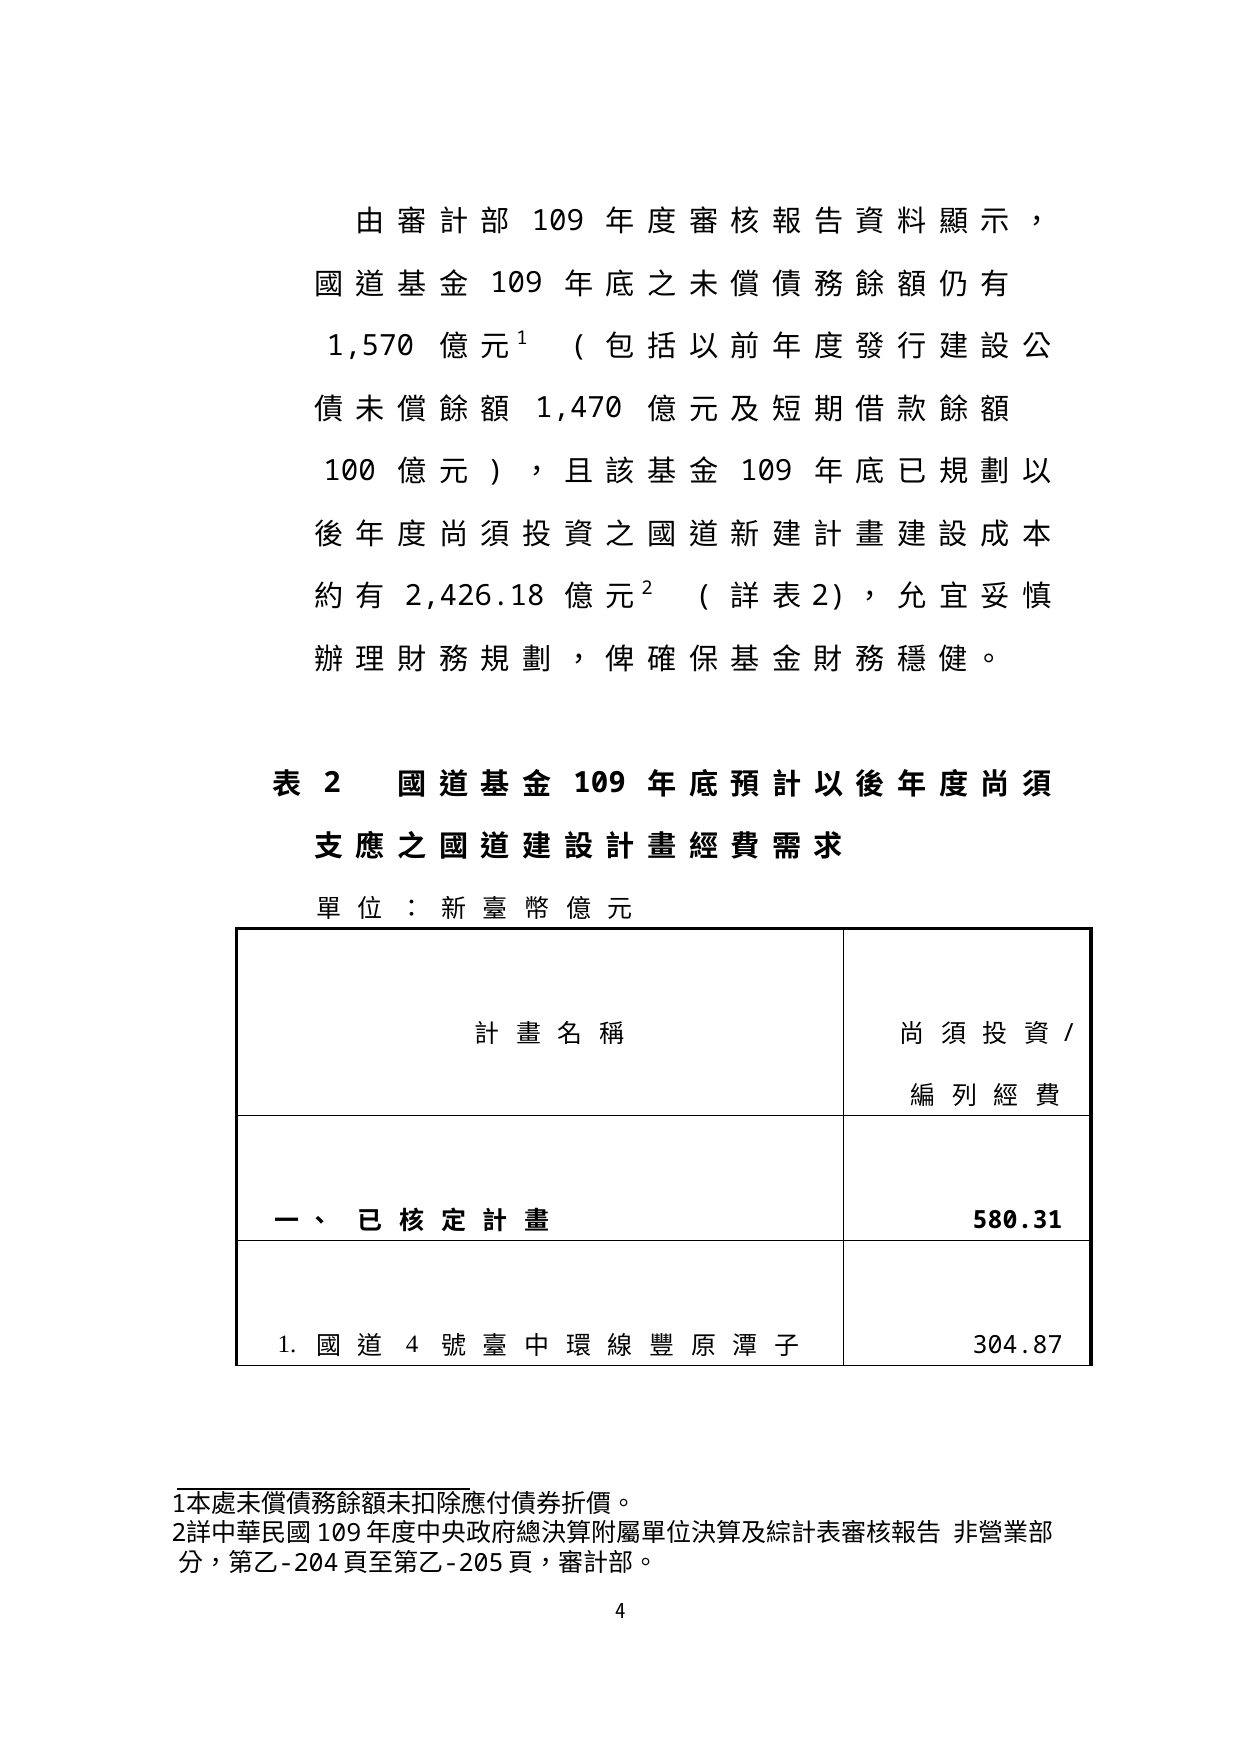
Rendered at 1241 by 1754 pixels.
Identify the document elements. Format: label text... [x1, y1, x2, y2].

table_header 計畫名稱 [238, 930, 843, 1115]
text 本處未償債務餘額未扣除應付債券折價。 [171, 1489, 1063, 1518]
table_cell 一、已核定計畫 [238, 1116, 843, 1240]
table_cell 304.87 [844, 1241, 1089, 1365]
text 表2 國道基金109年底預計以後年度尚須支應之國道建設計畫經費需求 單位：新臺幣億元 [225, 740, 1058, 927]
table_header 尚須投資/編列經費 [844, 930, 1089, 1115]
table_cell 580.31 [844, 1116, 1089, 1240]
table_cell 1.國道4號臺中環線豐原潭子 [238, 1241, 843, 1365]
text 由審計部109年度審核報告資料顯示，國道基金109年底之未償債務餘額仍有1,570億元(包括以前年度發行建設公債未償餘額1,470億元及短期借款餘額100億元)，且該基金109年底已規劃以後年度尚須投資之國道新建計畫建設成本約有2,426.18億元(詳表2)，允宜妥慎辦理財務規劃，俾確保基金財務穩健。 [271, 177, 1058, 677]
text 詳中華民國109年度中央政府總決算附屬單位決算及綜計表審核報告 非營業部分，第乙-204頁至第乙-205頁，審計部。 [171, 1518, 1063, 1577]
